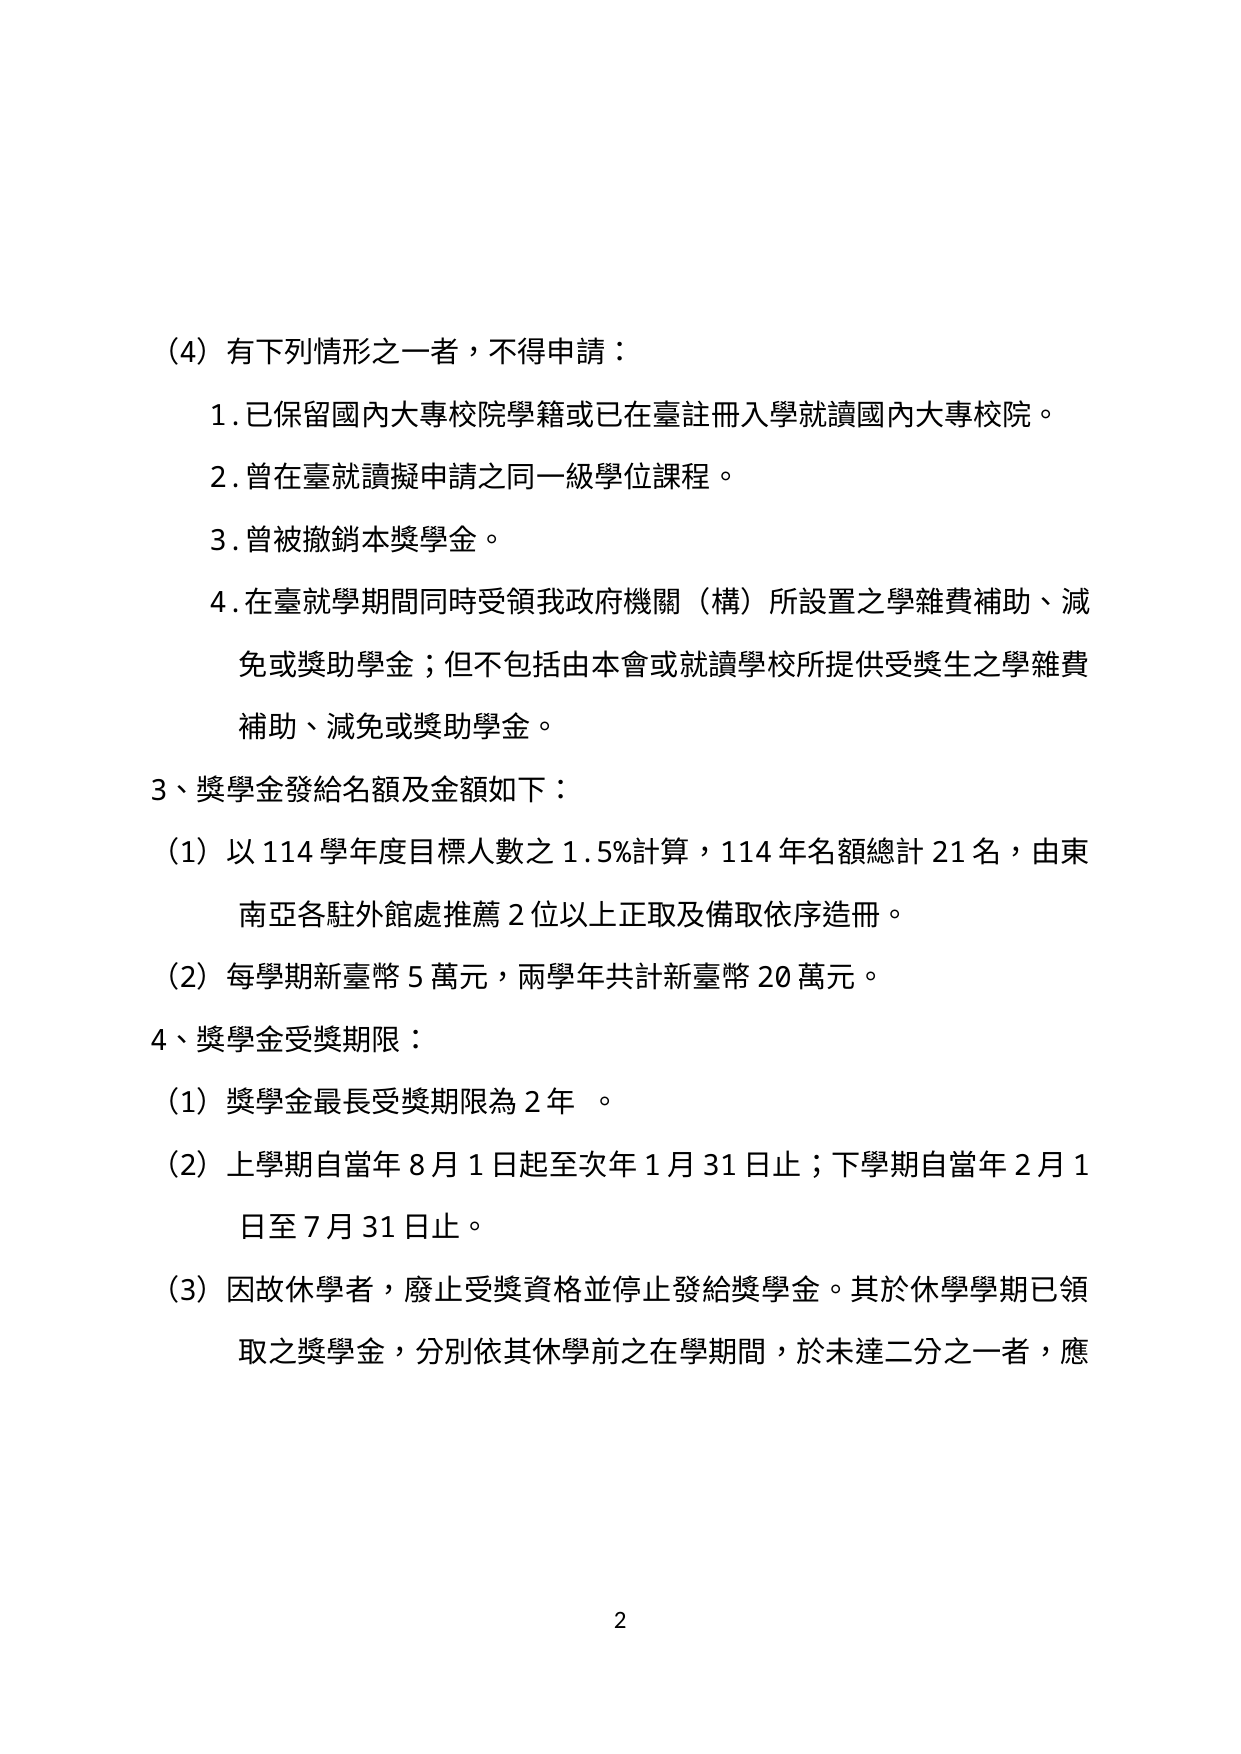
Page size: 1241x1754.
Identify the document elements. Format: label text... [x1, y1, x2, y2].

list 以114學年度目標人數之1.5%計算，114年名額總計21名，由東南亞各駐外館處推薦2位以上正取及備取依序造冊。 [150, 808, 1090, 933]
list 因故休學者，廢止受獎資格並停止發給獎學金。其於休學學期已領取之獎學金，分別依其休學前之在學期間，於未達二分之一者，應 [150, 1246, 1090, 1371]
list 獎學金發給名額及金額如下： [150, 746, 1090, 808]
list 曾在臺就讀擬申請之同一級學位課程。 [179, 433, 1090, 496]
list 在臺就學期間同時受領我政府機關（構）所設置之學雜費補助、減免或獎助學金；但不包括由本會或就讀學校所提供受獎生之學雜費補助、減免或獎助學金。 [209, 558, 1090, 746]
list 上學期自當年8月1日起至次年1月31日止；下學期自當年2月1日至7月31日止。 [150, 1121, 1090, 1246]
list 獎學金最長受獎期限為2年 。 [150, 1058, 1090, 1121]
list 每學期新臺幣5萬元，兩學年共計新臺幣20萬元。 [150, 933, 1090, 996]
list 曾被撤銷本獎學金。 [179, 496, 1090, 558]
list 已保留國內大專校院學籍或已在臺註冊入學就讀國內大專校院。 [179, 371, 1090, 433]
list 獎學金受獎期限： [150, 996, 1090, 1058]
list 有下列情形之一者，不得申請： [150, 308, 1090, 371]
